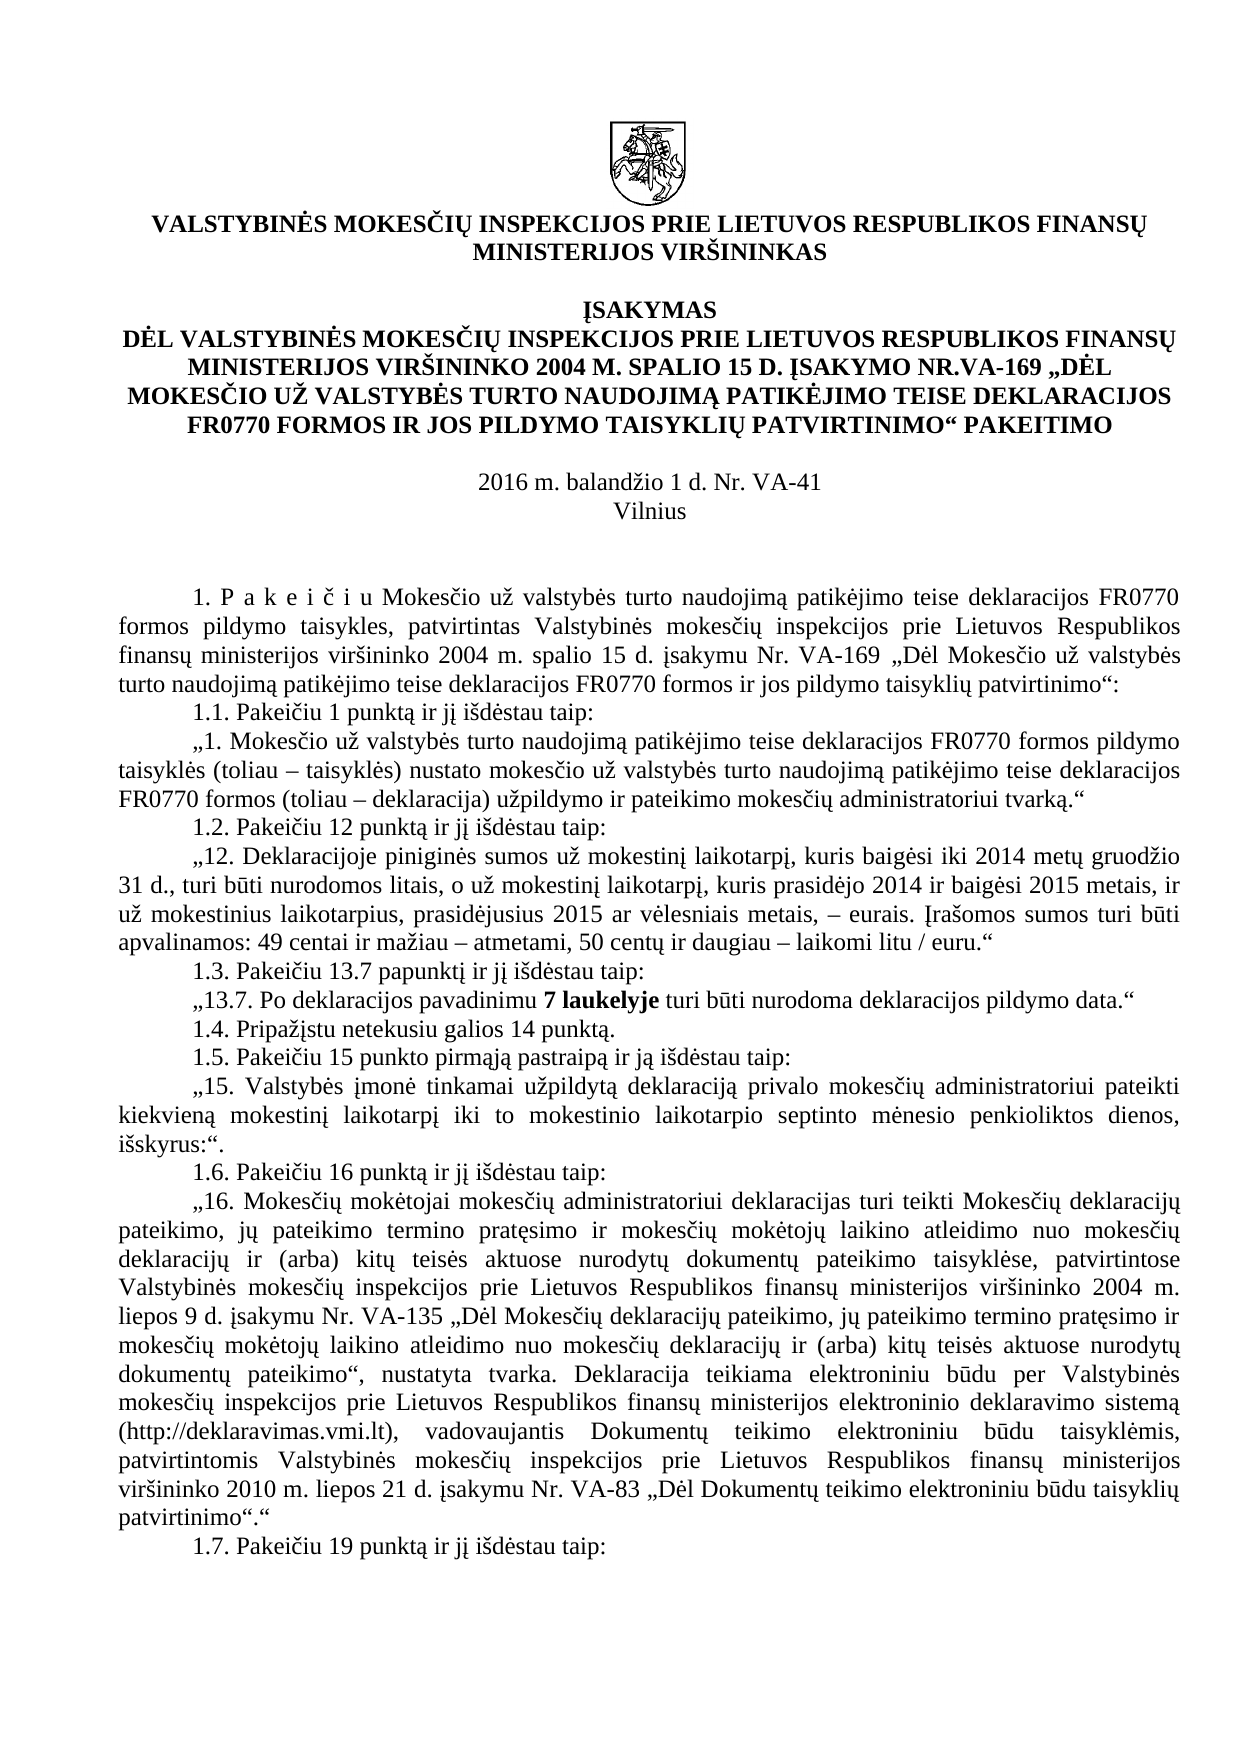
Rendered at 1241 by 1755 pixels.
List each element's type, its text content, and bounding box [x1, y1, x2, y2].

text VALSTYBINĖS MOKESČIŲ INSPEKCIJOS PRIE LIETUVOS RESPUBLIKOS FINANSŲ MINISTERIJOS VIRŠININKAS [118, 209, 1181, 266]
text 1.2. Pakeičiu 12 punktą ir jį išdėstau taip: [118, 812, 1181, 841]
text „15. Valstybės įmonė tinkamai užpildytą deklaraciją privalo mokesčių administratoriui pateikti kiekvieną mokestinį laikotarpį iki to mokestinio laikotarpio septinto mėnesio penkioliktos dienos, išskyrus:“. [118, 1071, 1181, 1157]
text 1.7. Pakeičiu 19 punktą ir jį išdėstau taip: [118, 1531, 1181, 1560]
text 2016 m. balandžio 1 d. Nr. VA-41 [118, 467, 1181, 496]
text 1.5. Pakeičiu 15 punkto pirmąją pastraipą ir ją išdėstau taip: [118, 1042, 1181, 1071]
text „12. Deklaracijoje piniginės sumos už mokestinį laikotarpį, kuris baigėsi iki 2014 metų gruodžio 31 d., turi būti nurodomos litais, o už mokestinį laikotarpį, kuris prasidėjo 2014 ir baigėsi 2015 metais, ir už mokestinius laikotarpius, prasidėjusius 2015 ar vėlesniais metais, – eurais. Įrašomos sumos turi būti apvalinamos: 49 centai ir mažiau – atmetami, 50 centų ir daugiau – laikomi litu / euru.“ [118, 841, 1181, 956]
text 1.1. Pakeičiu 1 punktą ir jį išdėstau taip: [118, 697, 1181, 726]
text ĮSAKYMAS [118, 295, 1181, 324]
text DĖL VALSTYBINĖS MOKESČIŲ INSPEKCIJOS PRIE LIETUVOS RESPUBLIKOS FINANSŲ MINISTERIJOS VIRŠININKO 2004 M. SPALIO 15 D. ĮSAKYMO NR.VA-169 „DĖL MOKESČIO UŽ VALSTYBĖS TURTO NAUDOJIMĄ PATIKĖJIMO TEISE DEKLARACIJOS FR0770 FORMOS IR JOS PILDYMO TAISYKLIŲ PATVIRTINIMO“ PAKEITIMO [118, 324, 1181, 439]
text „13.7. Po deklaracijos pavadinimu 7 laukelyje turi būti nurodoma deklaracijos pildymo data.“ [118, 985, 1181, 1014]
text „1. Mokesčio už valstybės turto naudojimą patikėjimo teise deklaracijos FR0770 formos pildymo taisyklės (toliau – taisyklės) nustato mokesčio už valstybės turto naudojimą patikėjimo teise deklaracijos FR0770 formos (toliau – deklaracija) užpildymo ir pateikimo mokesčių administratoriui tvarką.“ [118, 726, 1181, 812]
text 1.4. Pripažįstu netekusiu galios 14 punktą. [118, 1014, 1181, 1042]
text 1.3. Pakeičiu 13.7 papunktį ir jį išdėstau taip: [118, 956, 1181, 985]
text 1. P a k e i č i u Mokesčio už valstybės turto naudojimą patikėjimo teise deklaracijos FR0770 formos pildymo taisykles, patvirtintas Valstybinės mokesčių inspekcijos prie Lietuvos Respublikos finansų ministerijos viršininko 2004 m. spalio 15 d. įsakymu Nr. VA-169 „Dėl Mokesčio už valstybės turto naudojimą patikėjimo teise deklaracijos FR0770 formos ir jos pildymo taisyklių patvirtinimo“: [118, 582, 1181, 697]
text „16. Mokesčių mokėtojai mokesčių administratoriui deklaracijas turi teikti Mokesčių deklaracijų pateikimo, jų pateikimo termino pratęsimo ir mokesčių mokėtojų laikino atleidimo nuo mokesčių deklaracijų ir (arba) kitų teisės aktuose nurodytų dokumentų pateikimo taisyklėse, patvirtintose Valstybinės mokesčių inspekcijos prie Lietuvos Respublikos finansų ministerijos viršininko 2004 m. liepos 9 d. įsakymu Nr. VA-135 „Dėl Mokesčių deklaracijų pateikimo, jų pateikimo termino pratęsimo ir mokesčių mokėtojų laikino atleidimo nuo mokesčių deklaracijų ir (arba) kitų teisės aktuose nurodytų dokumentų pateikimo“, nustatyta tvarka. Deklaracija teikiama elektroniniu būdu per Valstybinės mokesčių inspekcijos prie Lietuvos Respublikos finansų ministerijos elektroninio deklaravimo sistemą (http://deklaravimas.vmi.lt), vadovaujantis Dokumentų teikimo elektroniniu būdu taisyklėmis, patvirtintomis Valstybinės mokesčių inspekcijos prie Lietuvos Respublikos finansų ministerijos viršininko 2010 m. liepos 21 d. įsakymu Nr. VA-83 „Dėl Dokumentų teikimo elektroniniu būdu taisyklių patvirtinimo“.“ [118, 1186, 1181, 1531]
text 1.6. Pakeičiu 16 punktą ir jį išdėstau taip: [118, 1157, 1181, 1186]
text Vilnius [118, 496, 1181, 525]
